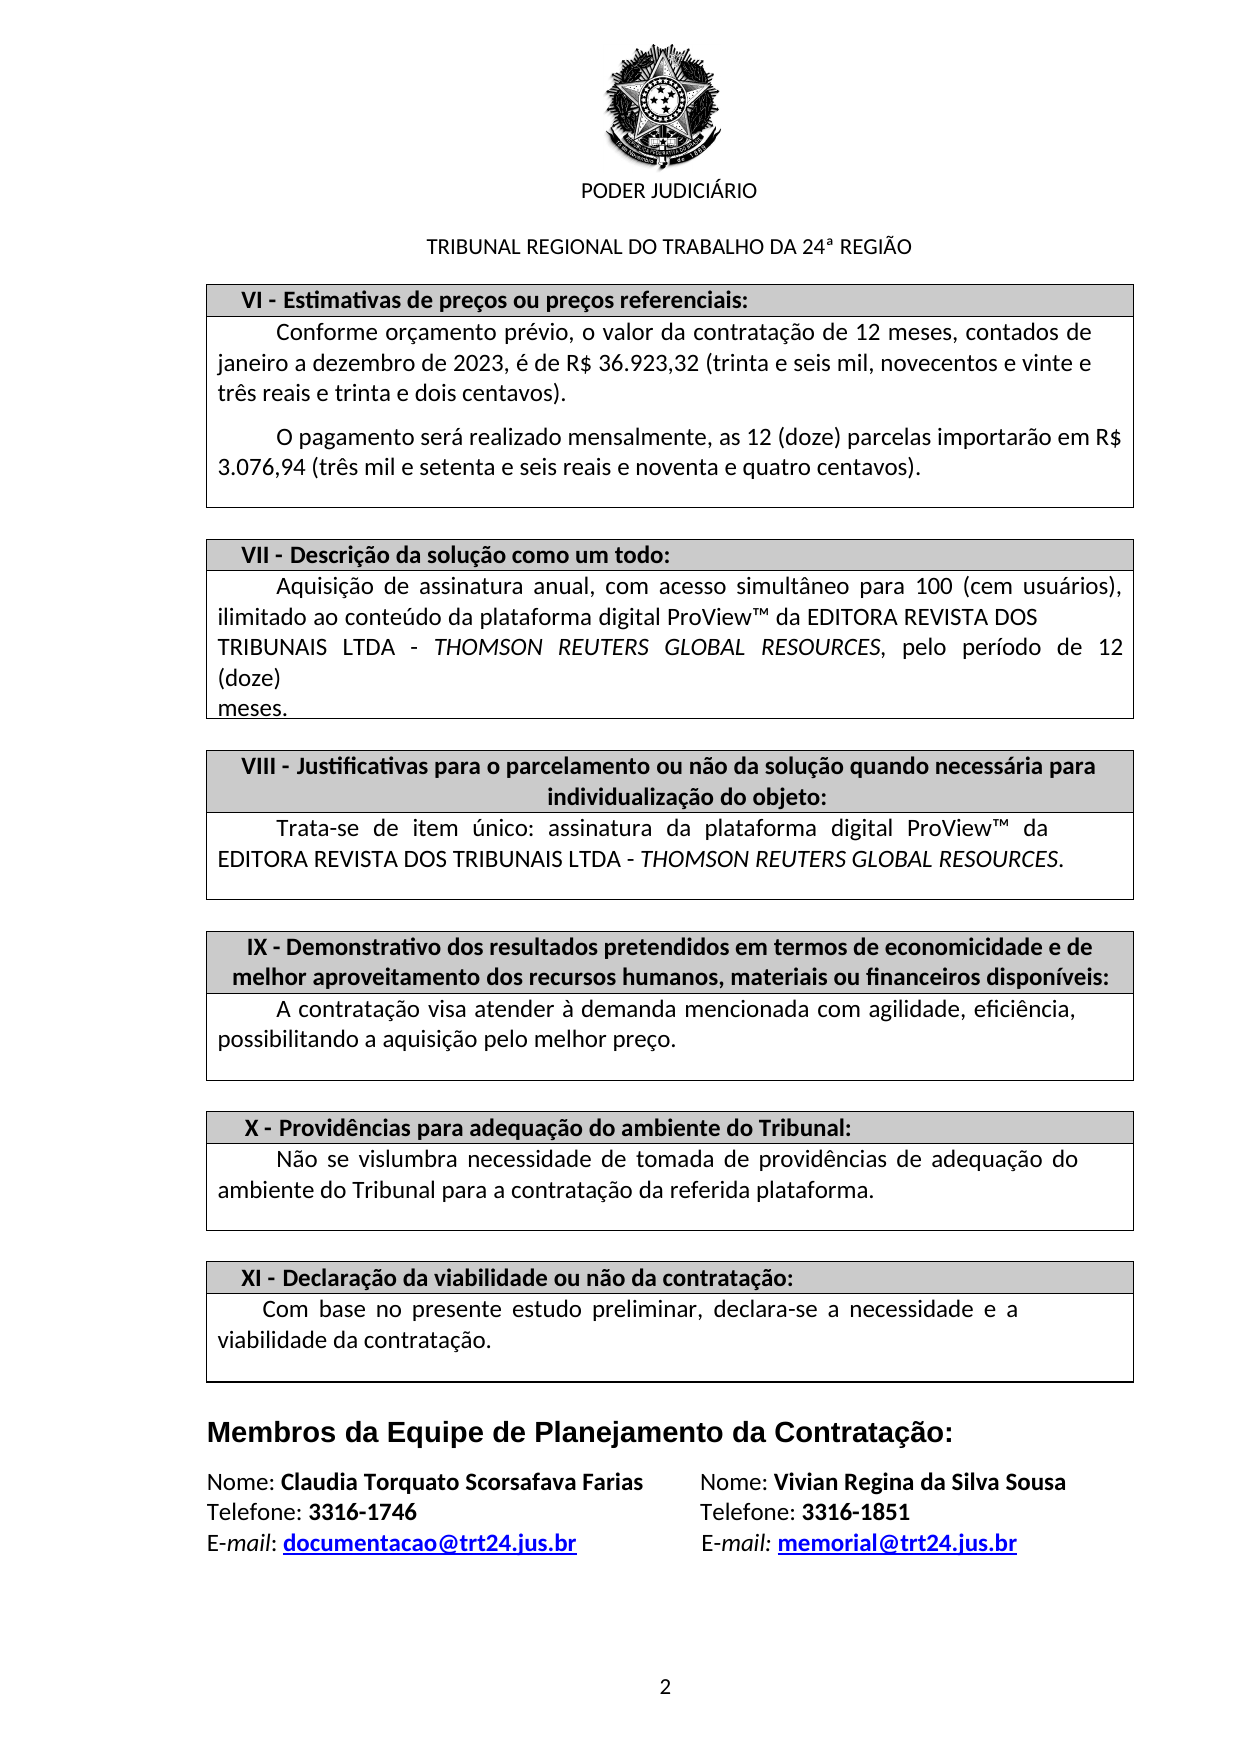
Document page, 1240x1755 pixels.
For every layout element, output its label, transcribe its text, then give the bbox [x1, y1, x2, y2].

text E-mail: documentacao@trt24.jus.br E-mail: memorial@trt24.jus.br [207, 1527, 1239, 1557]
text Telefone: 3316-1746 Telefone: 3316-1851 [207, 1496, 1239, 1527]
text Membros da Equipe de Planejamento da Contratação: [207, 1414, 1239, 1448]
subtitle Nome: Claudia Torquato Scorsafava Farias Nome: Vivian Regina da Silva Sousa [207, 1466, 1239, 1496]
text TRIBUNAL REGIONAL DO TRABALHO DA 24ª REGIÃO [426, 232, 1239, 260]
